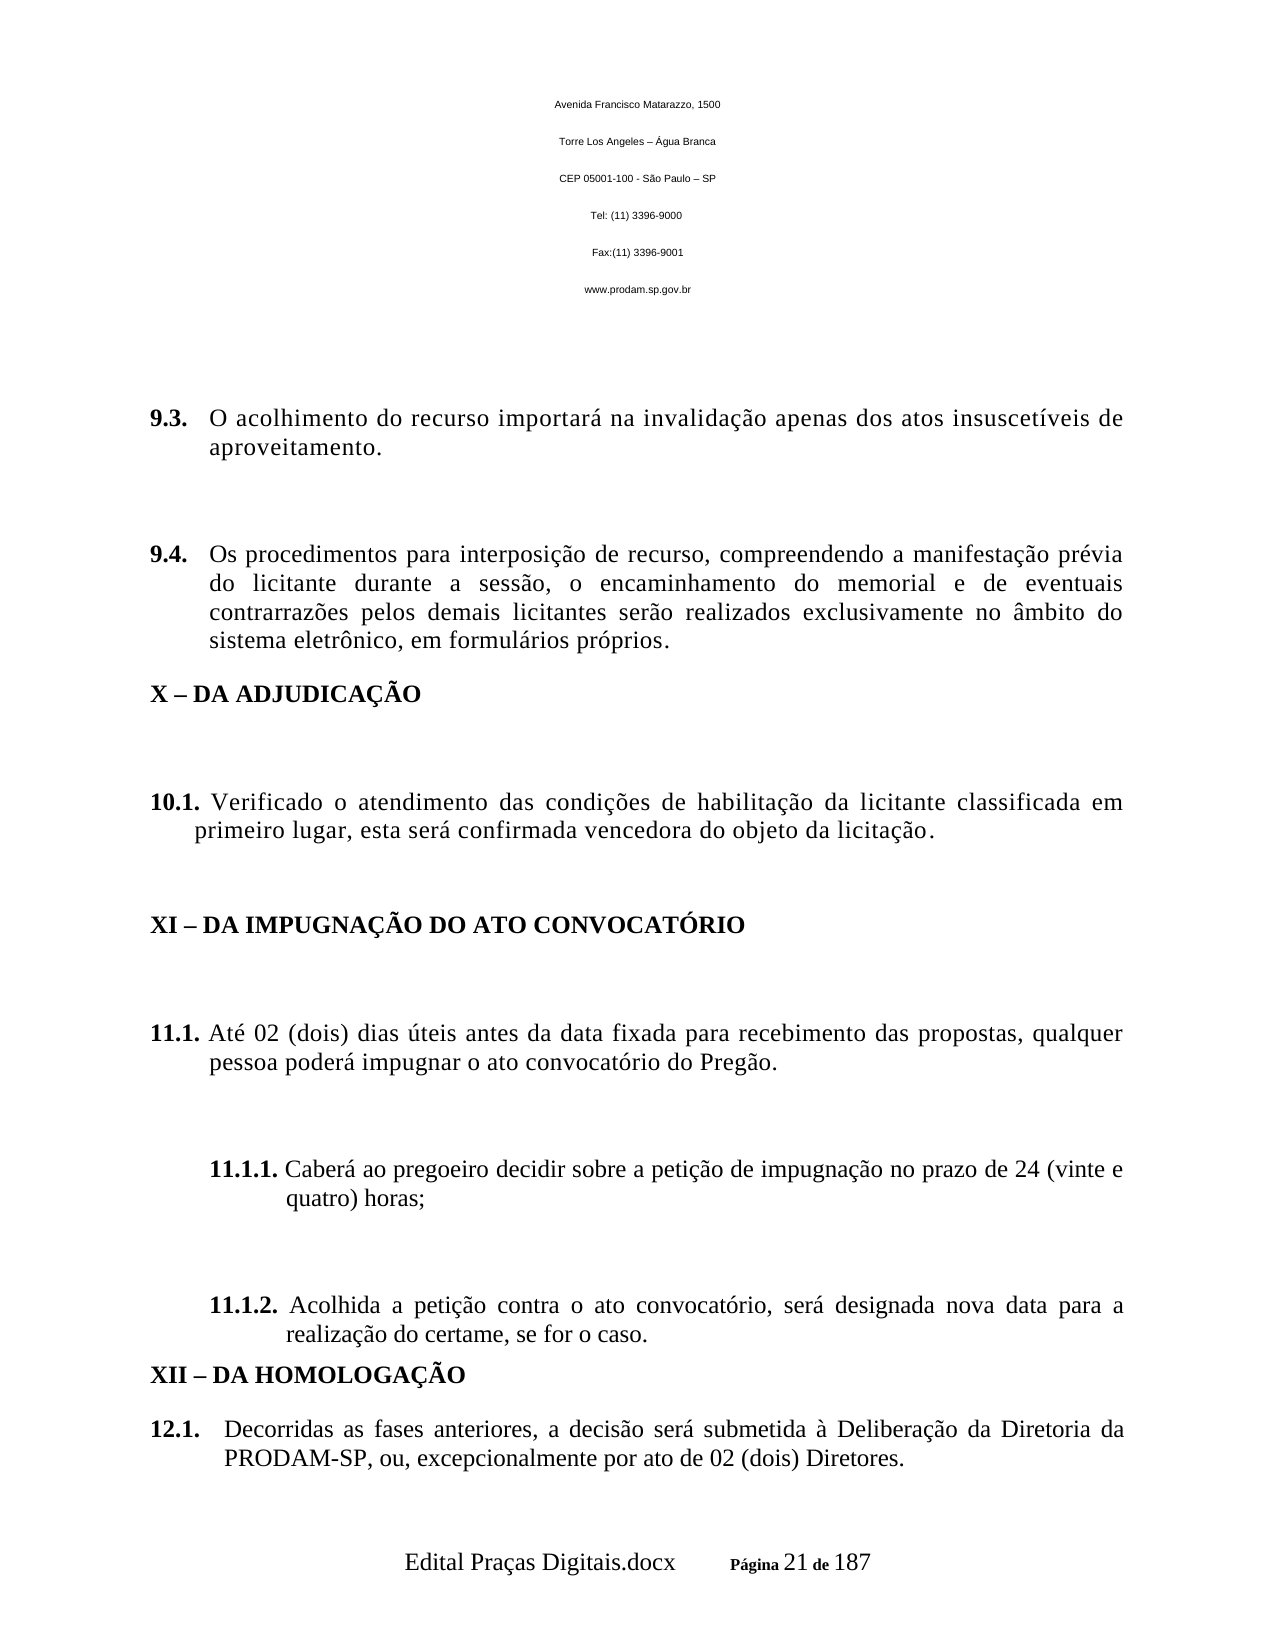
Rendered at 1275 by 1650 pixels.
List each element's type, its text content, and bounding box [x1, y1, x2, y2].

text X – DA ADJUDICAÇÃO [150, 679, 1125, 708]
text XI – DA IMPUGNAÇÃO DO ATO CONVOCATÓRIO [150, 911, 1125, 939]
text 11.1.1. Caberá ao pregoeiro decidir sobre a petição de impugnação no prazo de 24 (vinte e quatro) horas; [209, 1154, 1125, 1212]
text 11.1. Até 02 (dois) dias úteis antes da data fixada para recebimento das propostas, qualquer pessoa poderá impugnar o ato convocatório do Pregão. [150, 1018, 1125, 1076]
text 11.1.2. Acolhida a petição contra o ato convocatório, será designada nova data para a realização do certame, se for o caso. [209, 1291, 1125, 1348]
text 12.1. Decorridas as fases anteriores, a decisão será submetida à Deliberação da Diretoria da PRODAM-SP, ou, excepcionalmente por ato de 02 (dois) Diretores. [150, 1414, 1125, 1472]
text 10.1. Verificado o atendimento das condições de habilitação da licitante classificada em primeiro lugar, esta será confirmada vencedora do objeto da licitação. [150, 787, 1125, 844]
text 9.4. Os procedimentos para interposição de recurso, compreendendo a manifestação prévia do licitante durante a sessão, o encaminhamento do memorial e de eventuais contrarrazões pelos demais licitantes serão realizados exclusivamente no âmbito do sistema eletrônico, em formulários próprios. [150, 539, 1125, 654]
text 9.3. O acolhimento do recurso importará na invalidação apenas dos atos insuscetíveis de aproveitamento. [150, 403, 1125, 461]
text XII – DA HOMOLOGAÇÃO [150, 1361, 1125, 1389]
